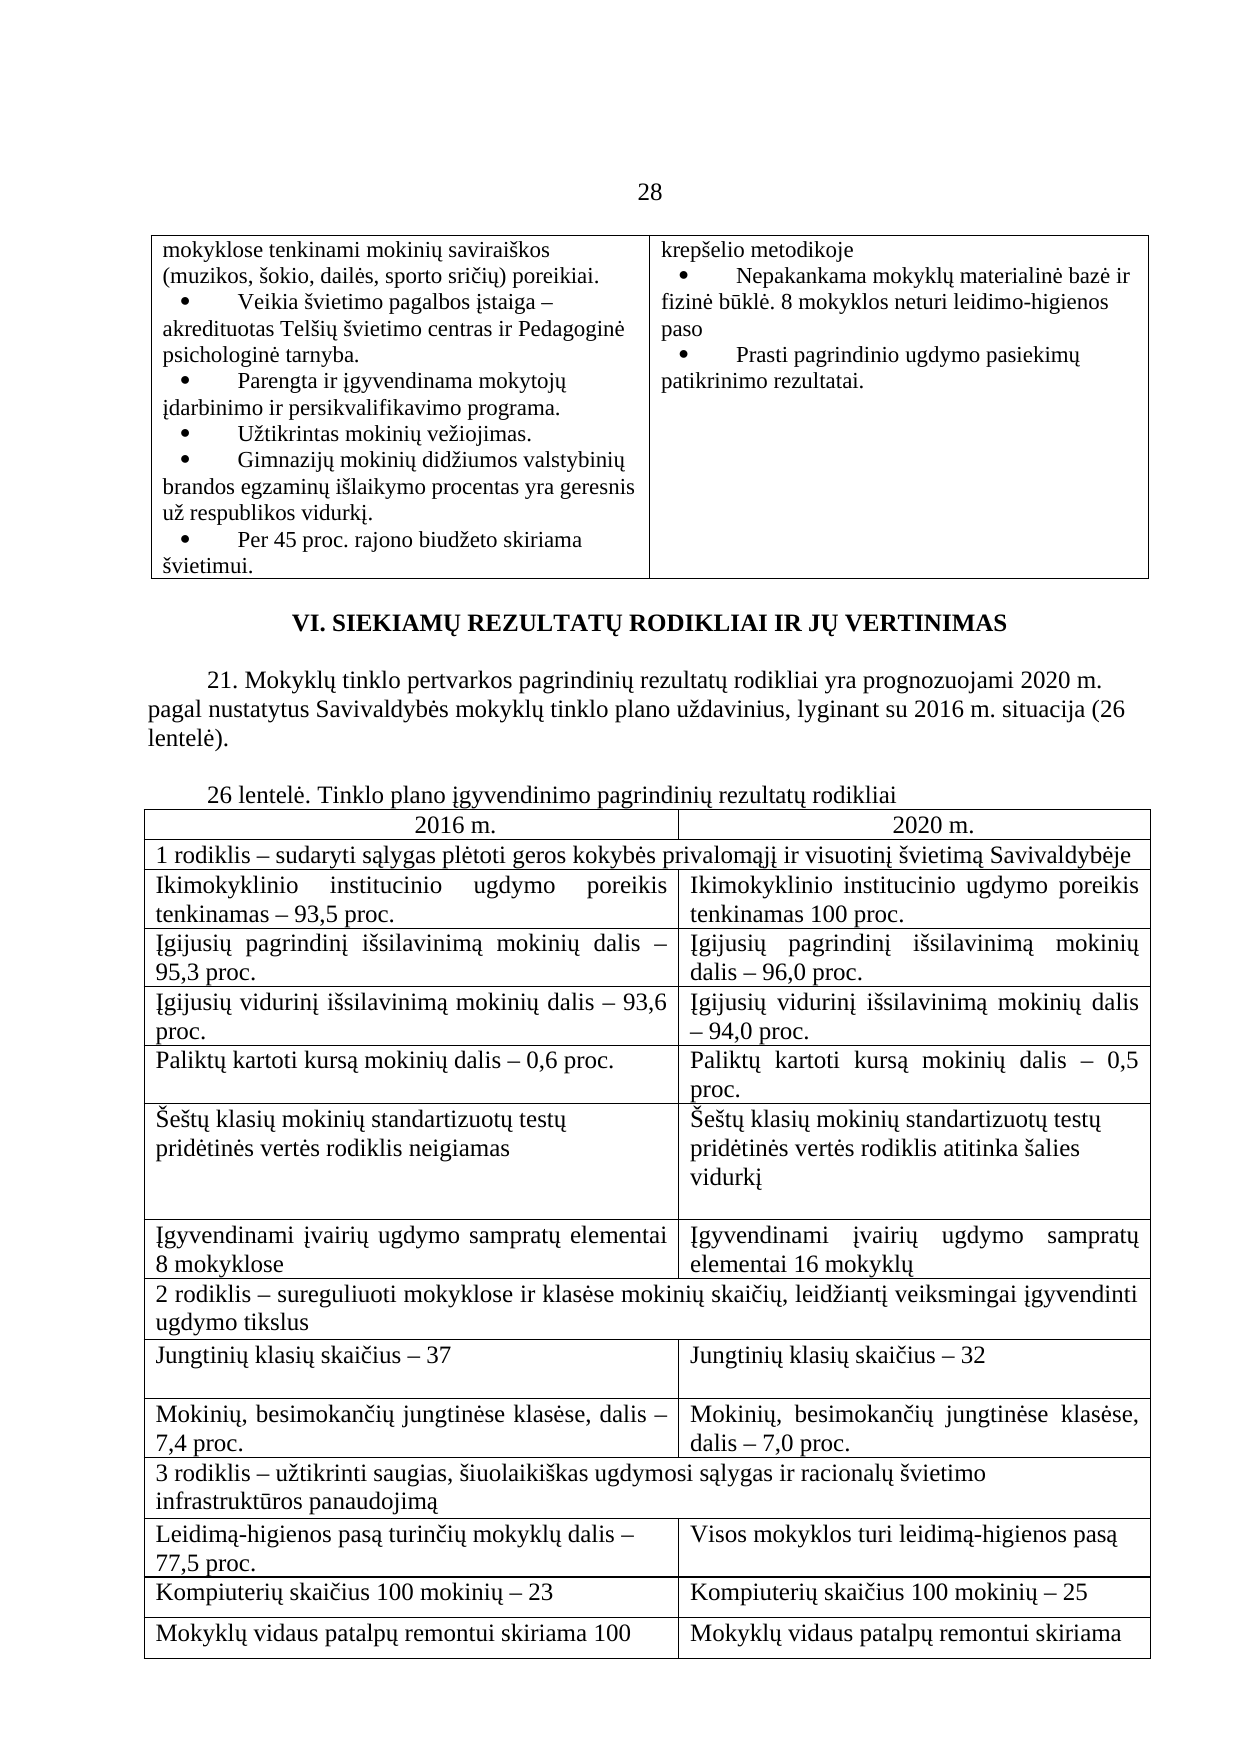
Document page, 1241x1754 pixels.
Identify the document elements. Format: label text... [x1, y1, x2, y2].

table_cell Mokinių, besimokančių jungtinėse klasėse, dalis – 7,4 proc. [145, 1399, 678, 1457]
table_cell Paliktų kartoti kursą mokinių dalis – 0,5 proc. [679, 1046, 1150, 1103]
table_cell Jungtinių klasių skaičius – 32 [679, 1340, 1150, 1398]
text 26 lentelė. Tinklo plano įgyvendinimo pagrindinių rezultatų rodikliai [148, 781, 1152, 809]
table_header 2016 m. [145, 810, 678, 839]
table_cell Šeštų klasių mokinių standartizuotų testų pridėtinės vertės rodiklis atitinka šalies vidurkį [679, 1104, 1150, 1219]
table_cell Įgijusių pagrindinį išsilavinimą mokinių dalis – 96,0 proc. [679, 929, 1150, 986]
table_cell Ikimokyklinio institucinio ugdymo poreikis tenkinamas 100 proc. [679, 870, 1150, 927]
table_header 2020 m. [679, 810, 1150, 839]
table_cell krepšelio metodikoje  Nepakankama mokyklų materialinė bazė ir fizinė būklė. 8 mokyklos neturi leidimo-higienos paso  Prasti pagrindinio ugdymo pasiekimų patikrinimo rezultatai. [650, 236, 1148, 578]
table_cell Mokinių, besimokančių jungtinėse klasėse, dalis – 7,0 proc. [679, 1399, 1150, 1457]
text 21. Mokyklų tinklo pertvarkos pagrindinių rezultatų rodikliai yra prognozuojami 2020 m. pagal nustatytus Savivaldybės mokyklų tinklo plano uždavinius, lyginant su 2016 m. situacija (26 lentelė). [148, 666, 1152, 752]
table_cell Šeštų klasių mokinių standartizuotų testų pridėtinės vertės rodiklis neigiamas [145, 1104, 678, 1219]
table_cell 1 rodiklis – sudaryti sąlygas plėtoti geros kokybės privalomąjį ir visuotinį švietimą Savivaldybėje [145, 840, 1150, 869]
table_cell Kompiuterių skaičius 100 mokinių – 25 [679, 1578, 1150, 1617]
text VI. SIEKIAMŲ REZULTATŲ RODIKLIAI IR JŲ VERTINIMAS [148, 608, 1152, 637]
table_cell 2 rodiklis – sureguliuoti mokyklose ir klasėse mokinių skaičių, leidžiantį veiksmingai įgyvendinti ugdymo tikslus [145, 1279, 1150, 1339]
table_cell Įgijusių pagrindinį išsilavinimą mokinių dalis – 95,3 proc. [145, 929, 678, 986]
table_cell mokyklose tenkinami mokinių saviraiškos (muzikos, šokio, dailės, sporto sričių) poreikiai.  Veikia švietimo pagalbos įstaiga – akredituotas Telšių švietimo centras ir Pedagoginė psichologinė tarnyba.  Parengta ir įgyvendinama mokytojų įdarbinimo ir persikvalifikavimo programa.  Užtikrintas mokinių vežiojimas.  Gimnazijų mokinių didžiumos valstybinių brandos egzaminų išlaikymo procentas yra geresnis už respublikos vidurkį.  Per 45 proc. rajono biudžeto skiriama švietimui. [152, 236, 649, 578]
table_cell Leidimą-higienos pasą turinčių mokyklų dalis – 77,5 proc. [145, 1519, 678, 1576]
table_cell Visos mokyklos turi leidimą-higienos pasą [679, 1519, 1150, 1576]
table_cell Jungtinių klasių skaičius – 37 [145, 1340, 678, 1398]
table_cell Įgijusių vidurinį išsilavinimą mokinių dalis – 93,6 proc. [145, 987, 678, 1044]
table_cell Įgyvendinami įvairių ugdymo sampratų elementai 16 mokyklų [679, 1220, 1150, 1278]
table_cell Mokyklų vidaus patalpų remontui skiriama 100 [145, 1618, 678, 1657]
table_cell Ikimokyklinio institucinio ugdymo poreikis tenkinamas – 93,5 proc. [145, 870, 678, 927]
table_cell Paliktų kartoti kursą mokinių dalis – 0,6 proc. [145, 1046, 678, 1103]
table_cell 3 rodiklis – užtikrinti saugias, šiuolaikiškas ugdymosi sąlygas ir racionalų švietimo infrastruktūros panaudojimą [145, 1458, 1150, 1518]
table_cell Kompiuterių skaičius 100 mokinių – 23 [145, 1578, 678, 1617]
table_cell Įgyvendinami įvairių ugdymo sampratų elementai 8 mokyklose [145, 1220, 678, 1278]
table_cell Įgijusių vidurinį išsilavinimą mokinių dalis – 94,0 proc. [679, 987, 1150, 1044]
table_cell Mokyklų vidaus patalpų remontui skiriama [679, 1618, 1150, 1657]
